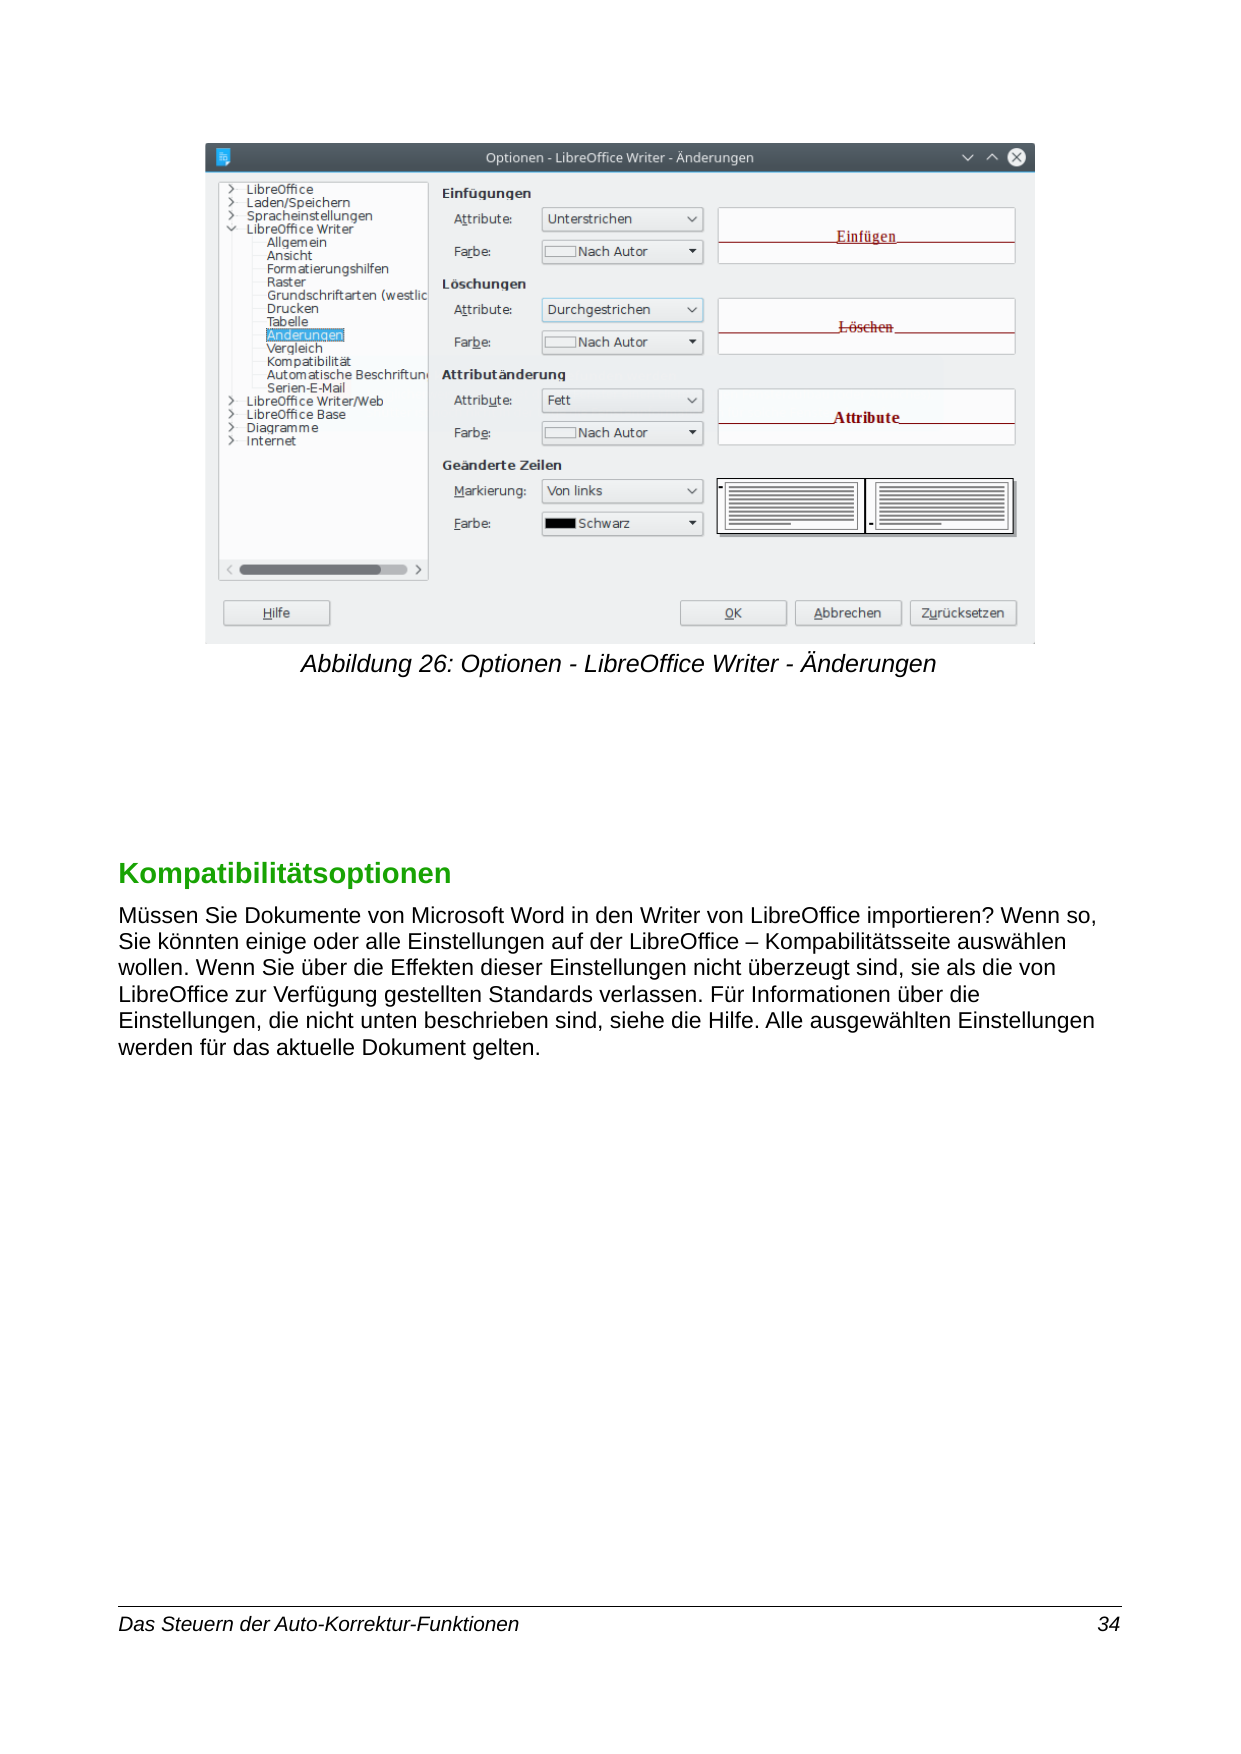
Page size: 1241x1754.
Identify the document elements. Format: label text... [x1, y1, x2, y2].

text Abbildung 26: Optionen - LibreOffice Writer - Änderungen [205, 644, 1035, 677]
text Müssen Sie Dokumente von Microsoft Word in den Writer von LibreOffice importieren? Wenn so, Sie könnten einige oder alle Einstellungen auf der LibreOffice – Kompabilitätsseite auswählen wollen. Wenn Sie über die Effekten dieser Einstellungen nicht überzeugt sind, sie als die von LibreOffice zur Verfügung gestellten Standards verlassen. Für Informationen über die Einstellungen, die nicht unten beschrieben sind, siehe die Hilfe. Alle ausgewählten Einstellungen werden für das aktuelle Dokument gelten. [118, 902, 1122, 1060]
subtitle Kompatibilitätsoptionen [118, 856, 1122, 889]
picture [205, 143, 1035, 644]
